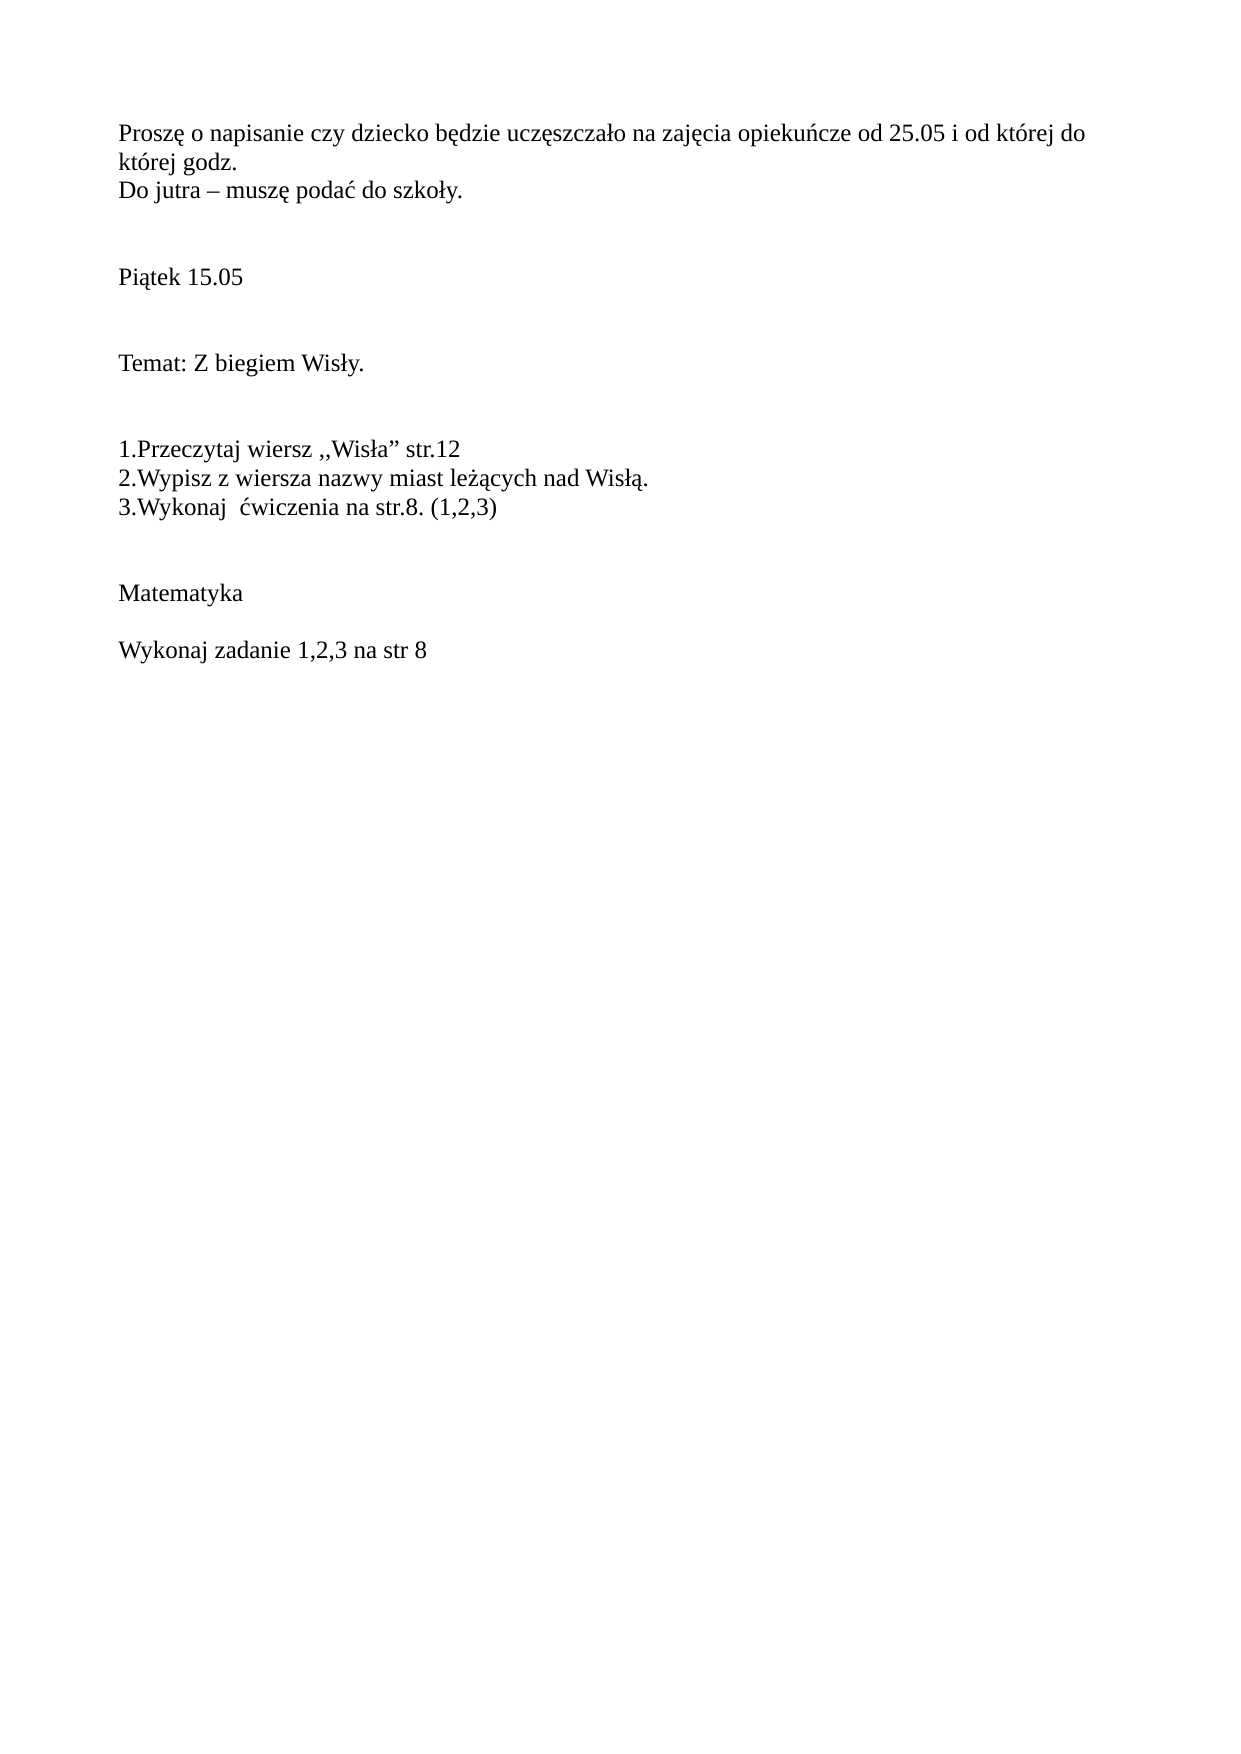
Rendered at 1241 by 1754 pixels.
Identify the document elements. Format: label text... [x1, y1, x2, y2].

text Proszę o napisanie czy dziecko będzie uczęszczało na zajęcia opiekuńcze od 25.05 i od której do której godz. [118, 118, 1122, 176]
text Matematyka [118, 578, 1122, 607]
text Do jutra – muszę podać do szkoły. [118, 176, 1122, 204]
text 1.Przeczytaj wiersz ,,Wisła” str.12 [118, 434, 1122, 463]
text Wykonaj zadanie 1,2,3 na str 8 [118, 636, 1122, 664]
text Temat: Z biegiem Wisły. [118, 348, 1122, 377]
text 3.Wykonaj ćwiczenia na str.8. (1,2,3) [118, 492, 1122, 521]
text 2.Wypisz z wiersza nazwy miast leżących nad Wisłą. [118, 463, 1122, 492]
text Piątek 15.05 [118, 262, 1122, 291]
